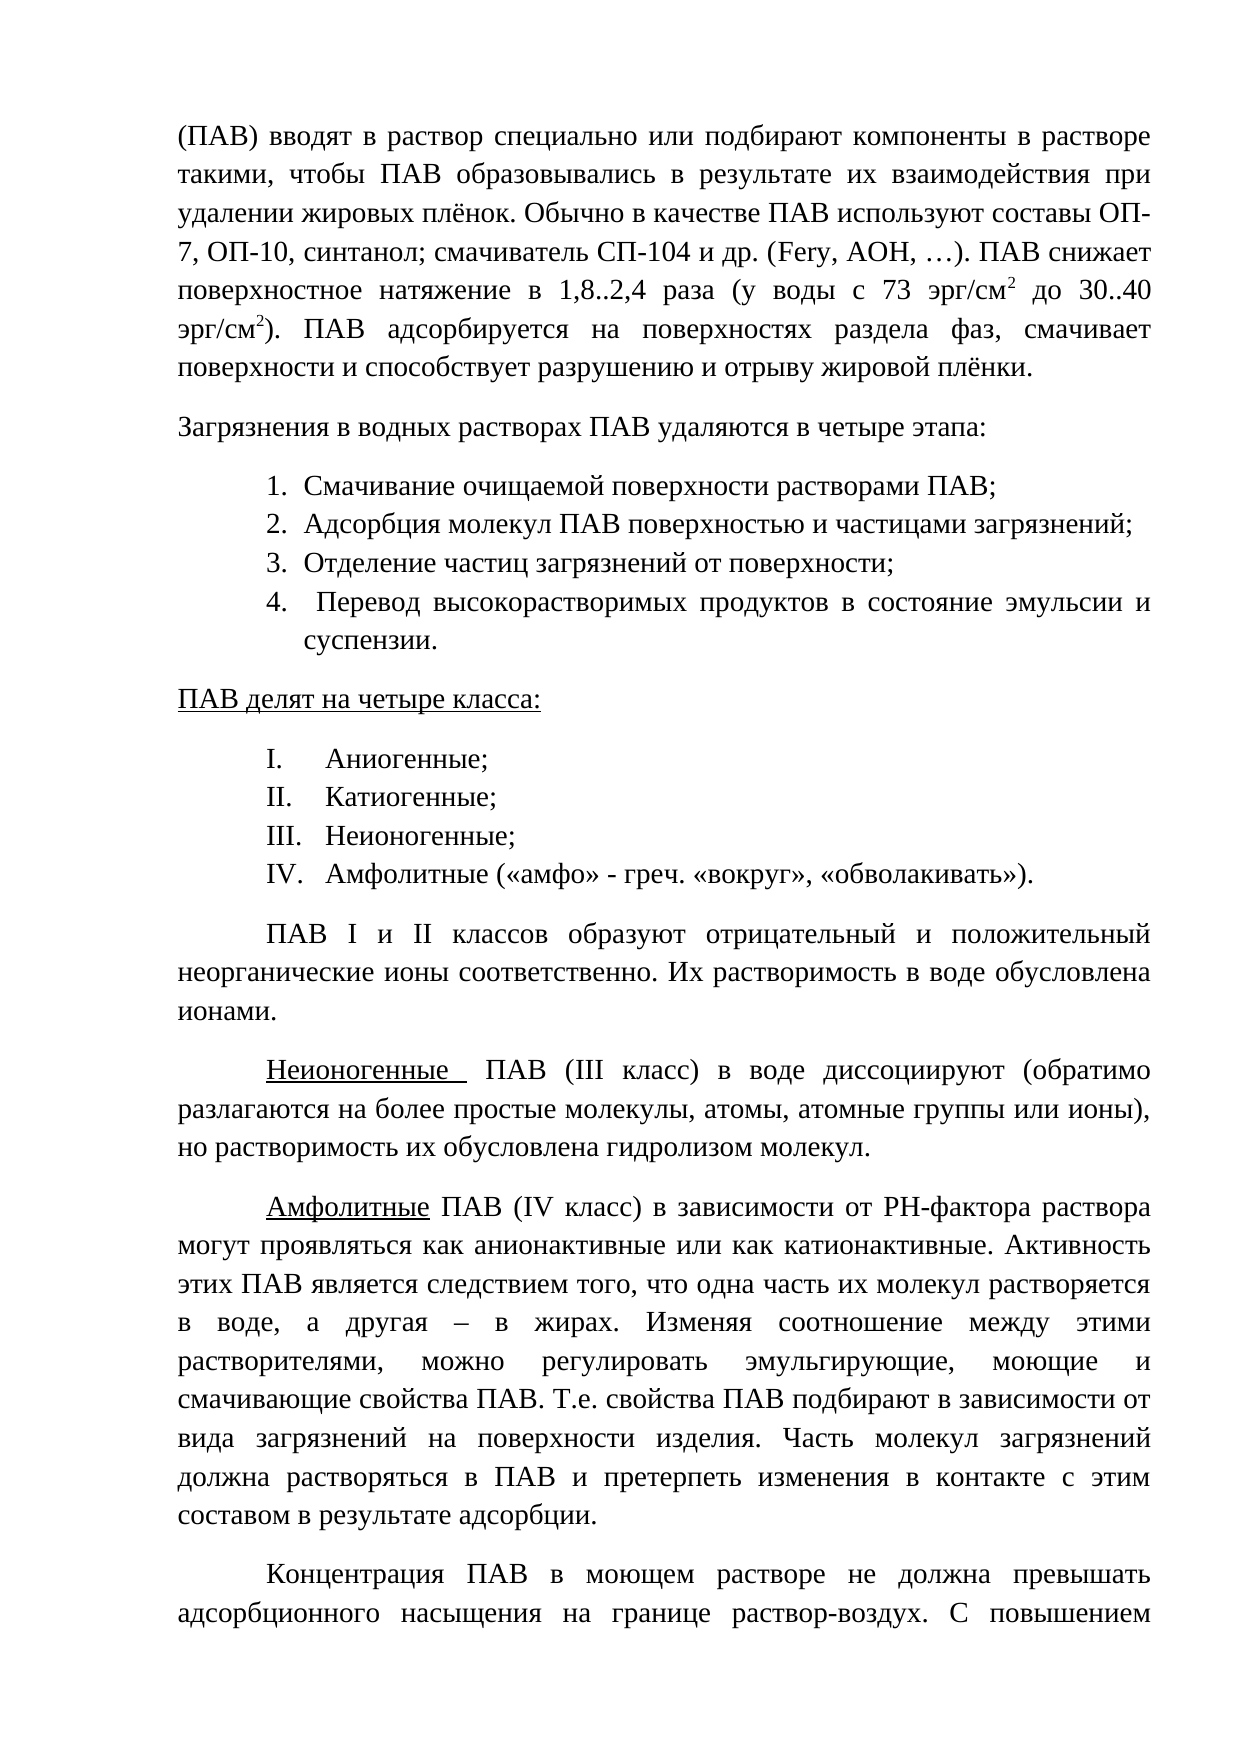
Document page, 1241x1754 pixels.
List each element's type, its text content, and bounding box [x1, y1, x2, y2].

text ПАВ I и II классов образуют отрицательный и положительный неорганические ионы соответственно. Их растворимость в воде обусловлена ионами. [177, 916, 1152, 1027]
text Неионогенные ПАВ (III класс) в воде диссоциируют (обратимо разлагаются на более простые молекулы, атомы, атомные группы или ионы), но растворимость их обусловлена гидролизом молекул. [177, 1052, 1152, 1163]
text (ПАВ) вводят в раствор специально или подбирают компоненты в растворе такими, чтобы ПАВ образовывались в результате их взаимодействия при удалении жировых плёнок. Обычно в качестве ПАВ используют составы ОП-7, ОП-10, синтанол; смачиватель СП-104 и др. (Fery, AOH, …). ПАВ снижает поверхностное натяжение в 1,8..2,4 раза (у воды с 73 эрг/см2 до 30..40 эрг/см2). ПАВ адсорбируется на поверхностях раздела фаз, смачивает поверхности и способствует разрушению и отрыву жировой плёнки. [177, 118, 1152, 383]
text Загрязнения в водных растворах ПАВ удаляются в четыре этапа: [177, 409, 1152, 442]
list Неионогенные; [266, 818, 1152, 852]
list Смачивание очищаемой поверхности растворами ПАВ; [266, 468, 1152, 502]
list Адсорбция молекул ПАВ поверхностью и частицами загрязнений; [266, 507, 1152, 540]
list Отделение частиц загрязнений от поверхности; [266, 545, 1152, 579]
list Аниогенные; [266, 741, 1152, 774]
list Перевод высокорастворимых продуктов в состояние эмульсии и суспензии. [266, 584, 1152, 656]
text Амфолитные ПАВ (IV класс) в зависимости от РН-фактора раствора могут проявляться как анионактивные или как катионактивные. Активность этих ПАВ является следствием того, что одна часть их молекул растворяется в воде, а другая – в жирах. Изменяя соотношение между этими растворителями, можно регулировать эмульгирующие, моющие и смачивающие свойства ПАВ. Т.е. свойства ПАВ подбирают в зависимости от вида загрязнений на поверхности изделия. Часть молекул загрязнений должна растворяться в ПАВ и претерпеть изменения в контакте с этим составом в результате адсорбции. [177, 1189, 1152, 1531]
text Концентрация ПАВ в моющем растворе не должна превышать адсорбционного насыщения на границе раствор-воздух. С повышением [177, 1557, 1152, 1629]
list Катиогенные; [266, 779, 1152, 813]
list Амфолитные («амфо» - греч. «вокруг», «обволакивать»). [266, 857, 1152, 890]
text ПАВ делят на четыре класса: [177, 682, 1152, 715]
